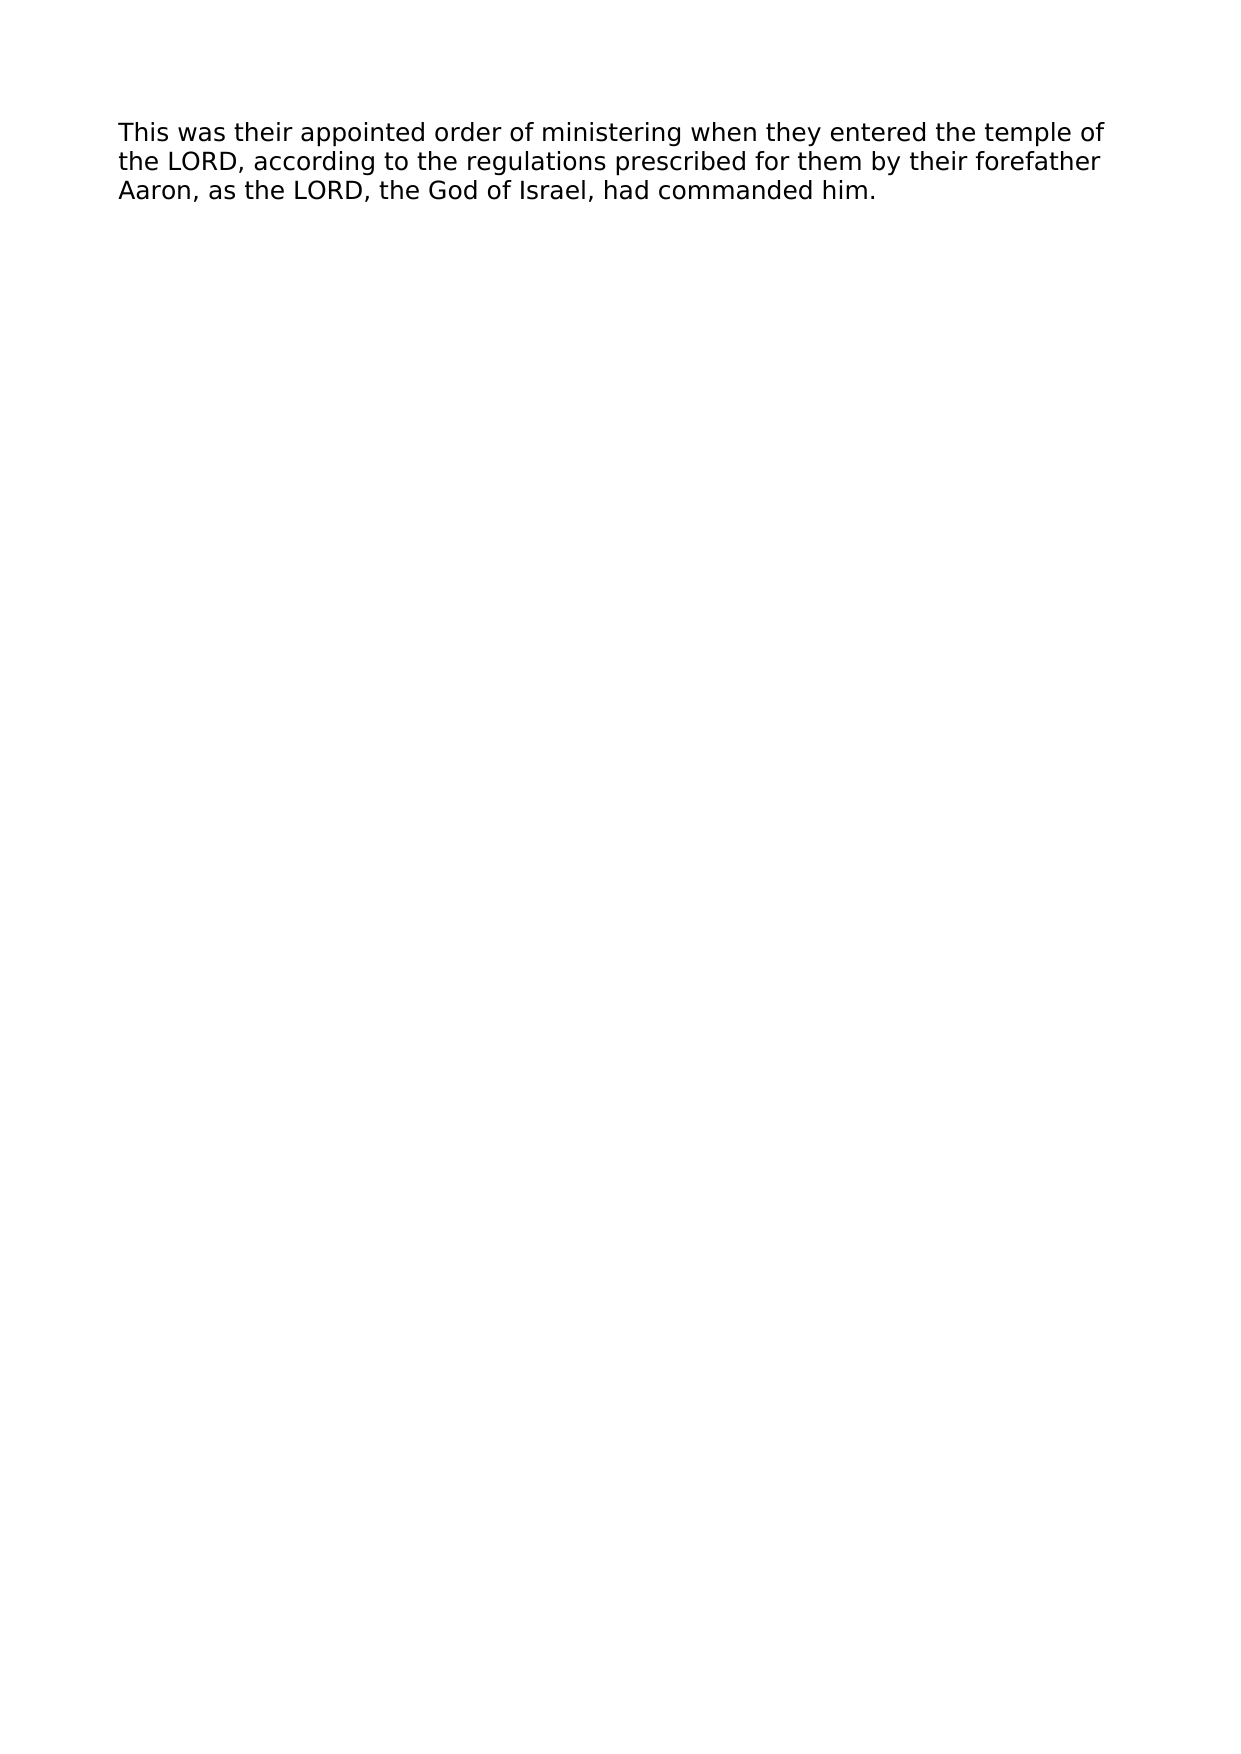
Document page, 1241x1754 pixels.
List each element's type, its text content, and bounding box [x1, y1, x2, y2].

text This was their appointed order of ministering when they entered the temple of the LORD, according to the regulations prescribed for them by their forefather Aaron, as the LORD, the God of Israel, had commanded him. [118, 118, 1122, 206]
